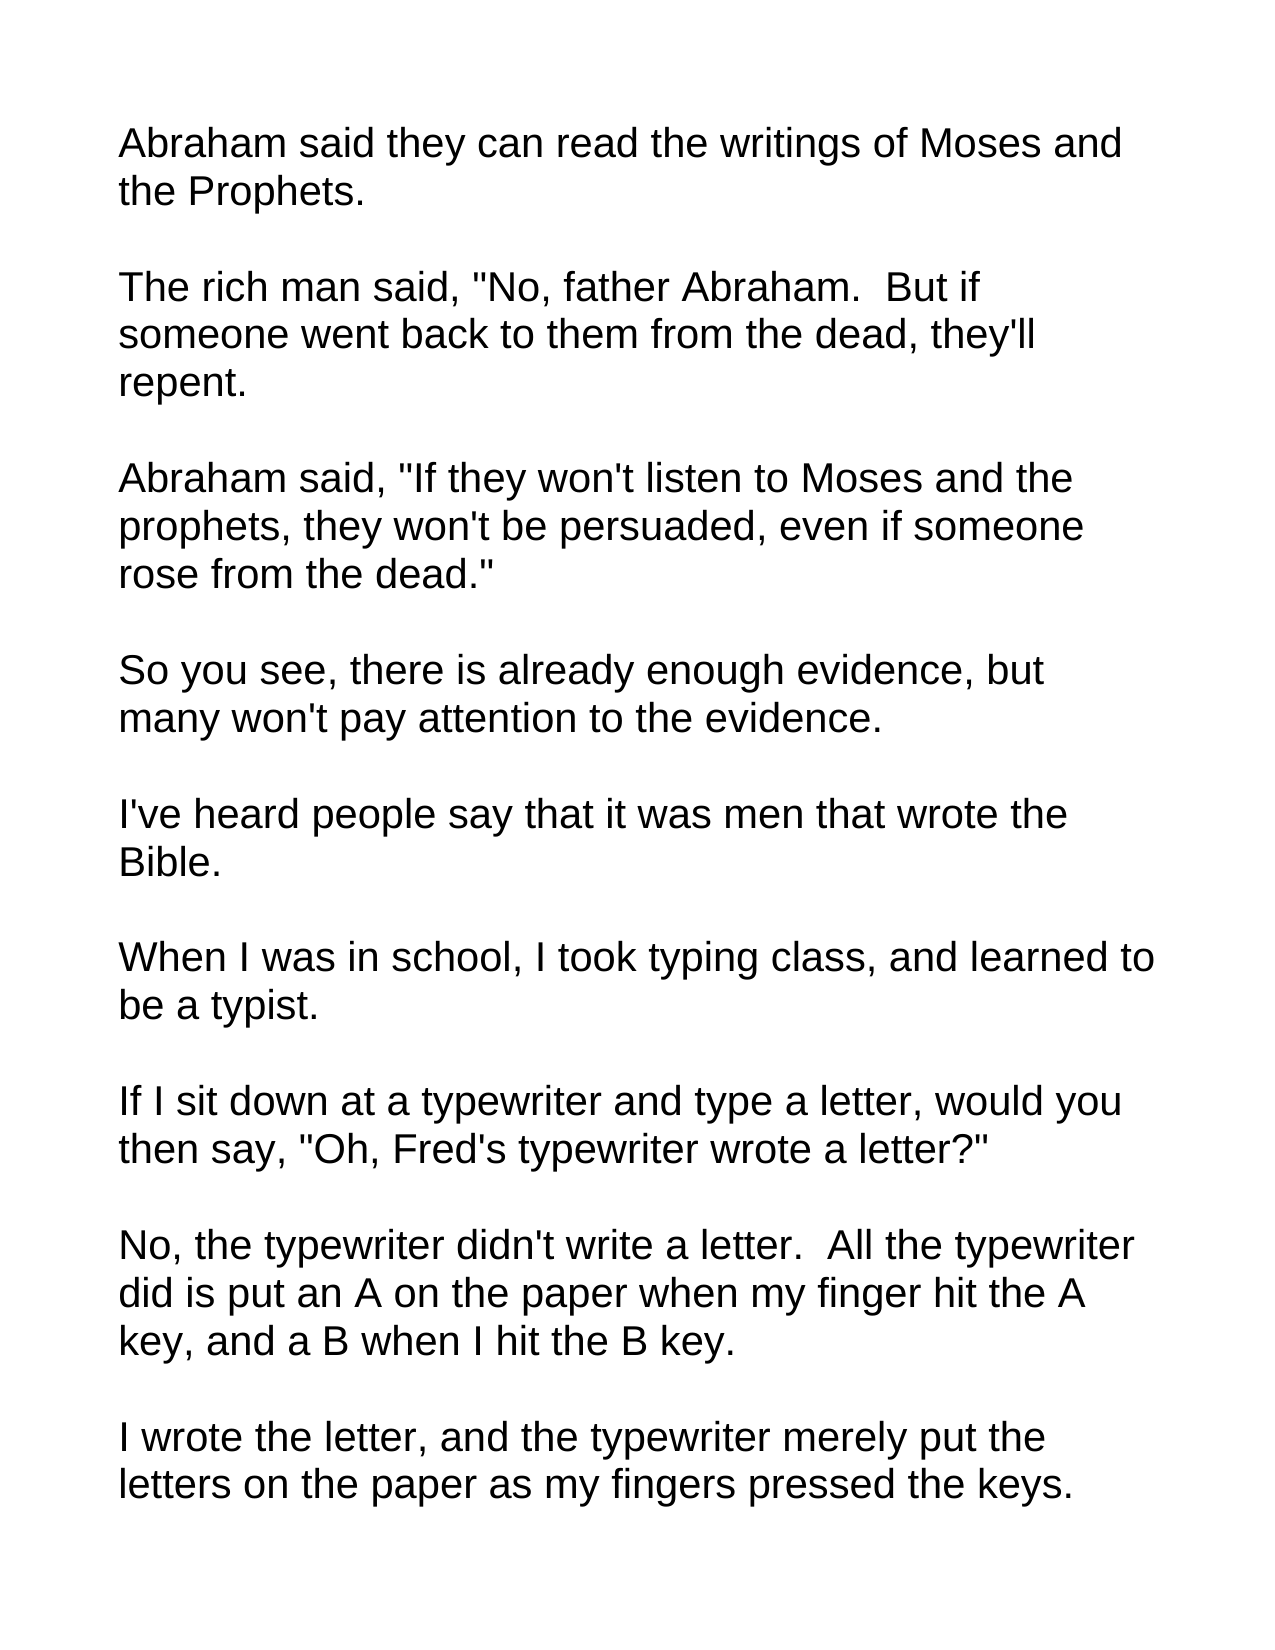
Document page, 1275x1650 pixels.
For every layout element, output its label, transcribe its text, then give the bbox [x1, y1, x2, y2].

text Abraham said they can read the writings of Moses and the Prophets. [118, 118, 1157, 214]
text I wrote the letter, and the typewriter merely put the letters on the paper as my fingers pressed the keys. [118, 1412, 1157, 1508]
text If I sit down at a typewriter and type a letter, would you then say, "Oh, Fred's typewriter wrote a letter?" [118, 1076, 1157, 1172]
text So you see, there is already enough evidence, but many won't pay attention to the evidence. [118, 645, 1157, 741]
text Abraham said, "If they won't listen to Moses and the prophets, they won't be persuaded, even if someone rose from the dead." [118, 453, 1157, 597]
text No, the typewriter didn't write a letter. All the typewriter did is put an A on the paper when my finger hit the A key, and a B when I hit the B key. [118, 1220, 1157, 1364]
text The rich man said, "No, father Abraham. But if someone went back to them from the dead, they'll repent. [118, 262, 1157, 406]
text When I was in school, I took typing class, and learned to be a typist. [118, 933, 1157, 1028]
text I've heard people say that it was men that wrote the Bible. [118, 789, 1157, 885]
